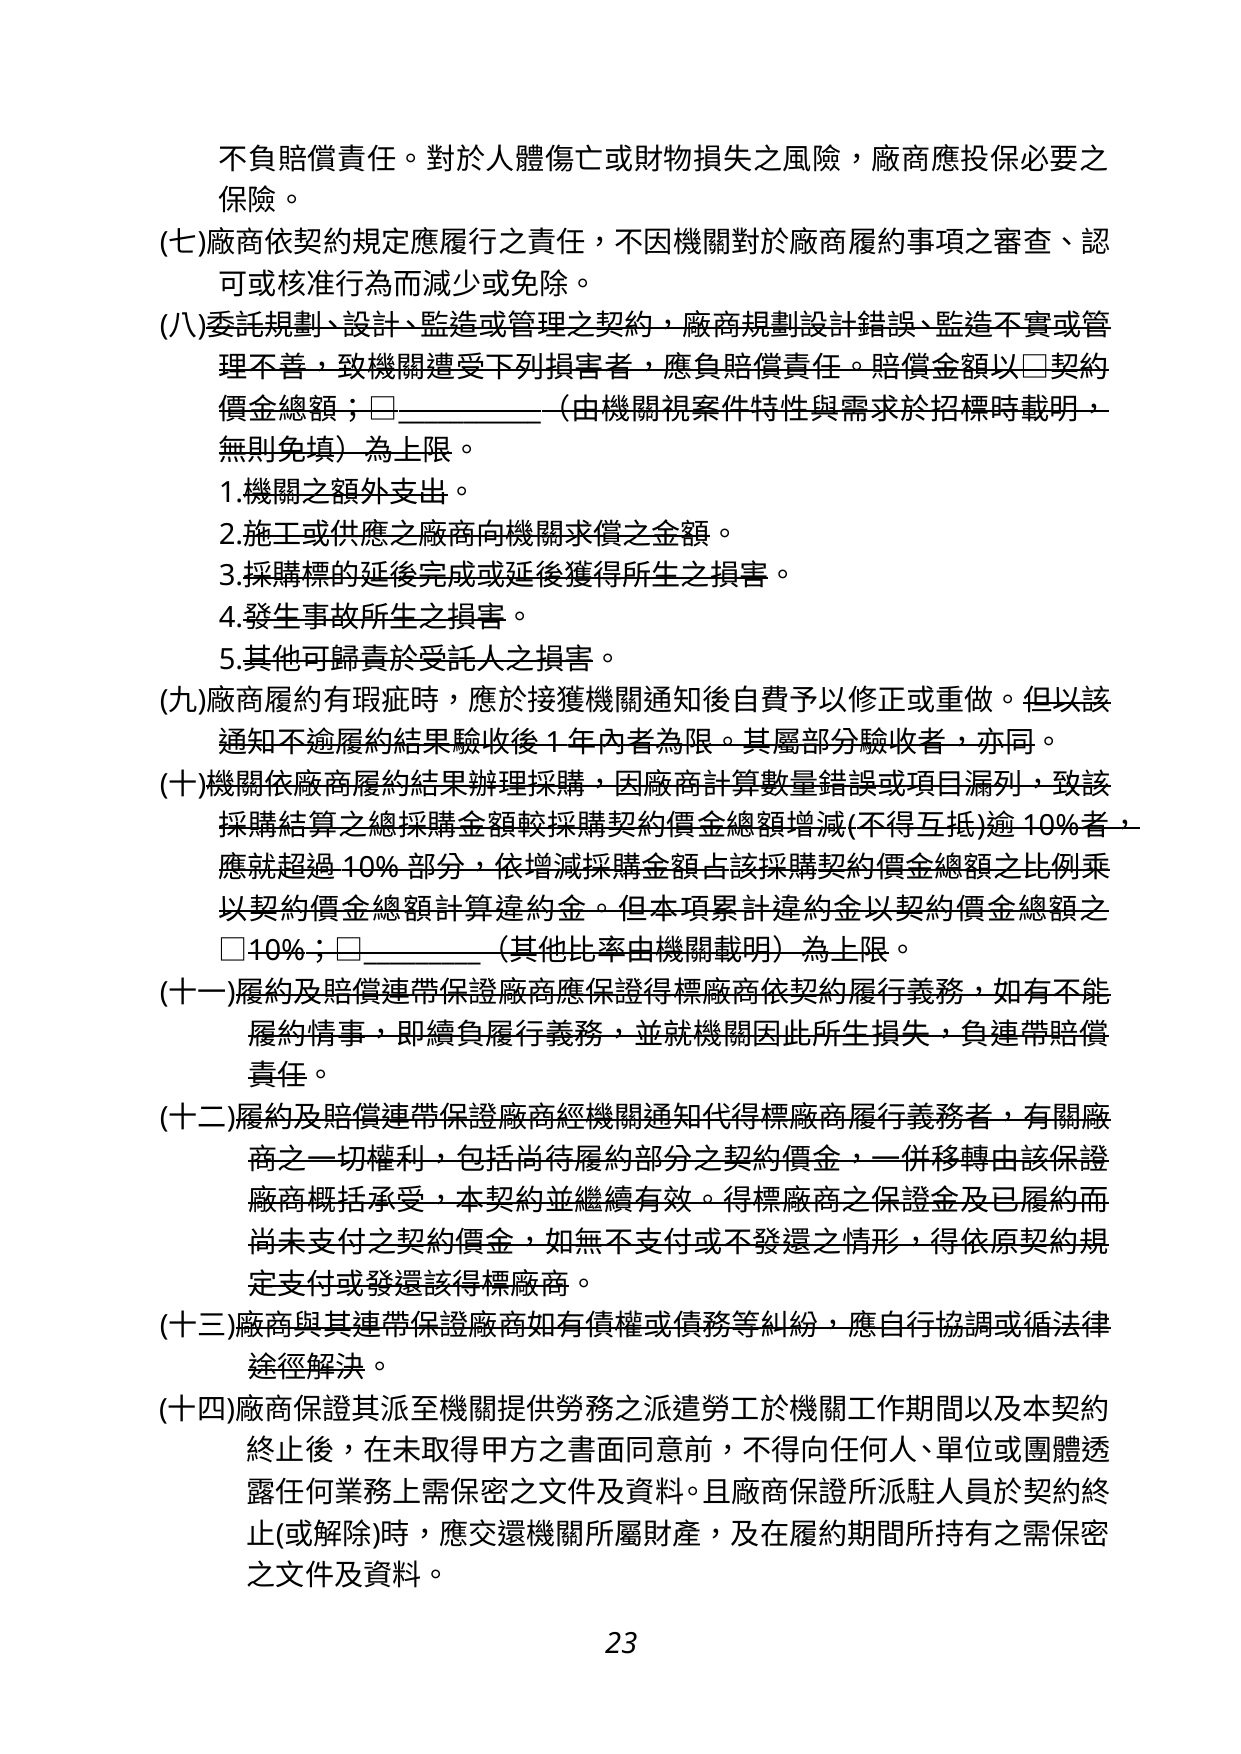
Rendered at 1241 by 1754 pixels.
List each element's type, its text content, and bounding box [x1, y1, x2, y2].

text 不負賠償責任。對於人體傷亡或財物損失之風險，廠商應投保必要之保險。 [159, 136, 1110, 219]
text (十二)履約及賠償連帶保證廠商經機關通知代得標廠商履行義務者，有關廠商之一切權利，包括尚待履約部分之契約價金，一併移轉由該保證廠商概括承受，本契約並繼續有效。得標廠商之保證金及已履約而尚未支付之契約價金，如無不支付或不發還之情形，得依原契約規定支付或發還該得標廠商。 [159, 1094, 1110, 1302]
text 3.採購標的延後完成或延後獲得所生之損害。 [218, 552, 1110, 594]
text 4.發生事故所生之損害。 [218, 594, 1110, 636]
text (七)廠商依契約規定應履行之責任，不因機關對於廠商履約事項之審查、認可或核准行為而減少或免除。 [159, 219, 1110, 302]
text 2.施工或供應之廠商向機關求償之金額。 [218, 511, 1110, 552]
text (十一)履約及賠償連帶保證廠商應保證得標廠商依契約履行義務，如有不能履約情事，即續負履行義務，並就機關因此所生損失，負連帶賠償責任。 [159, 969, 1110, 1094]
text 1.機關之額外支出。 [218, 469, 1110, 511]
text (八)委託規劃、設計、監造或管理之契約，廠商規劃設計錯誤、監造不實或管理不善，致機關遭受下列損害者，應負賠償責任。賠償金額以□契約價金總額；□___________（由機關視案件特性與需求於招標時載明，無則免填）為上限。 [159, 302, 1110, 469]
text 5.其他可歸責於受託人之損害。 [218, 636, 1110, 677]
text (十四)廠商保證其派至機關提供勞務之派遣勞工於機關工作期間以及本契約終止後，在未取得甲方之書面同意前，不得向任何人、單位或團體透露任何業務上需保密之文件及資料。且廠商保證所派駐人員於契約終止(或解除)時，應交還機關所屬財產，及在履約期間所持有之需保密之文件及資料。 [159, 1386, 1110, 1594]
text (十)機關依廠商履約結果辦理採購，因廠商計算數量錯誤或項目漏列，致該採購結算之總採購金額較採購契約價金總額增減(不得互抵)逾10%者，應就超過10% 部分，依增減採購金額占該採購契約價金總額之比例乘以契約價金總額計算違約金。但本項累計違約金以契約價金總額之□10%；□_________（其他比率由機關載明）為上限。 [159, 761, 1110, 969]
text (十三)廠商與其連帶保證廠商如有債權或債務等糾紛，應自行協調或循法律途徑解決。 [159, 1302, 1110, 1386]
text (九)廠商履約有瑕疵時，應於接獲機關通知後自費予以修正或重做。但以該通知不逾履約結果驗收後1年內者為限。其屬部分驗收者，亦同。 [159, 677, 1110, 761]
